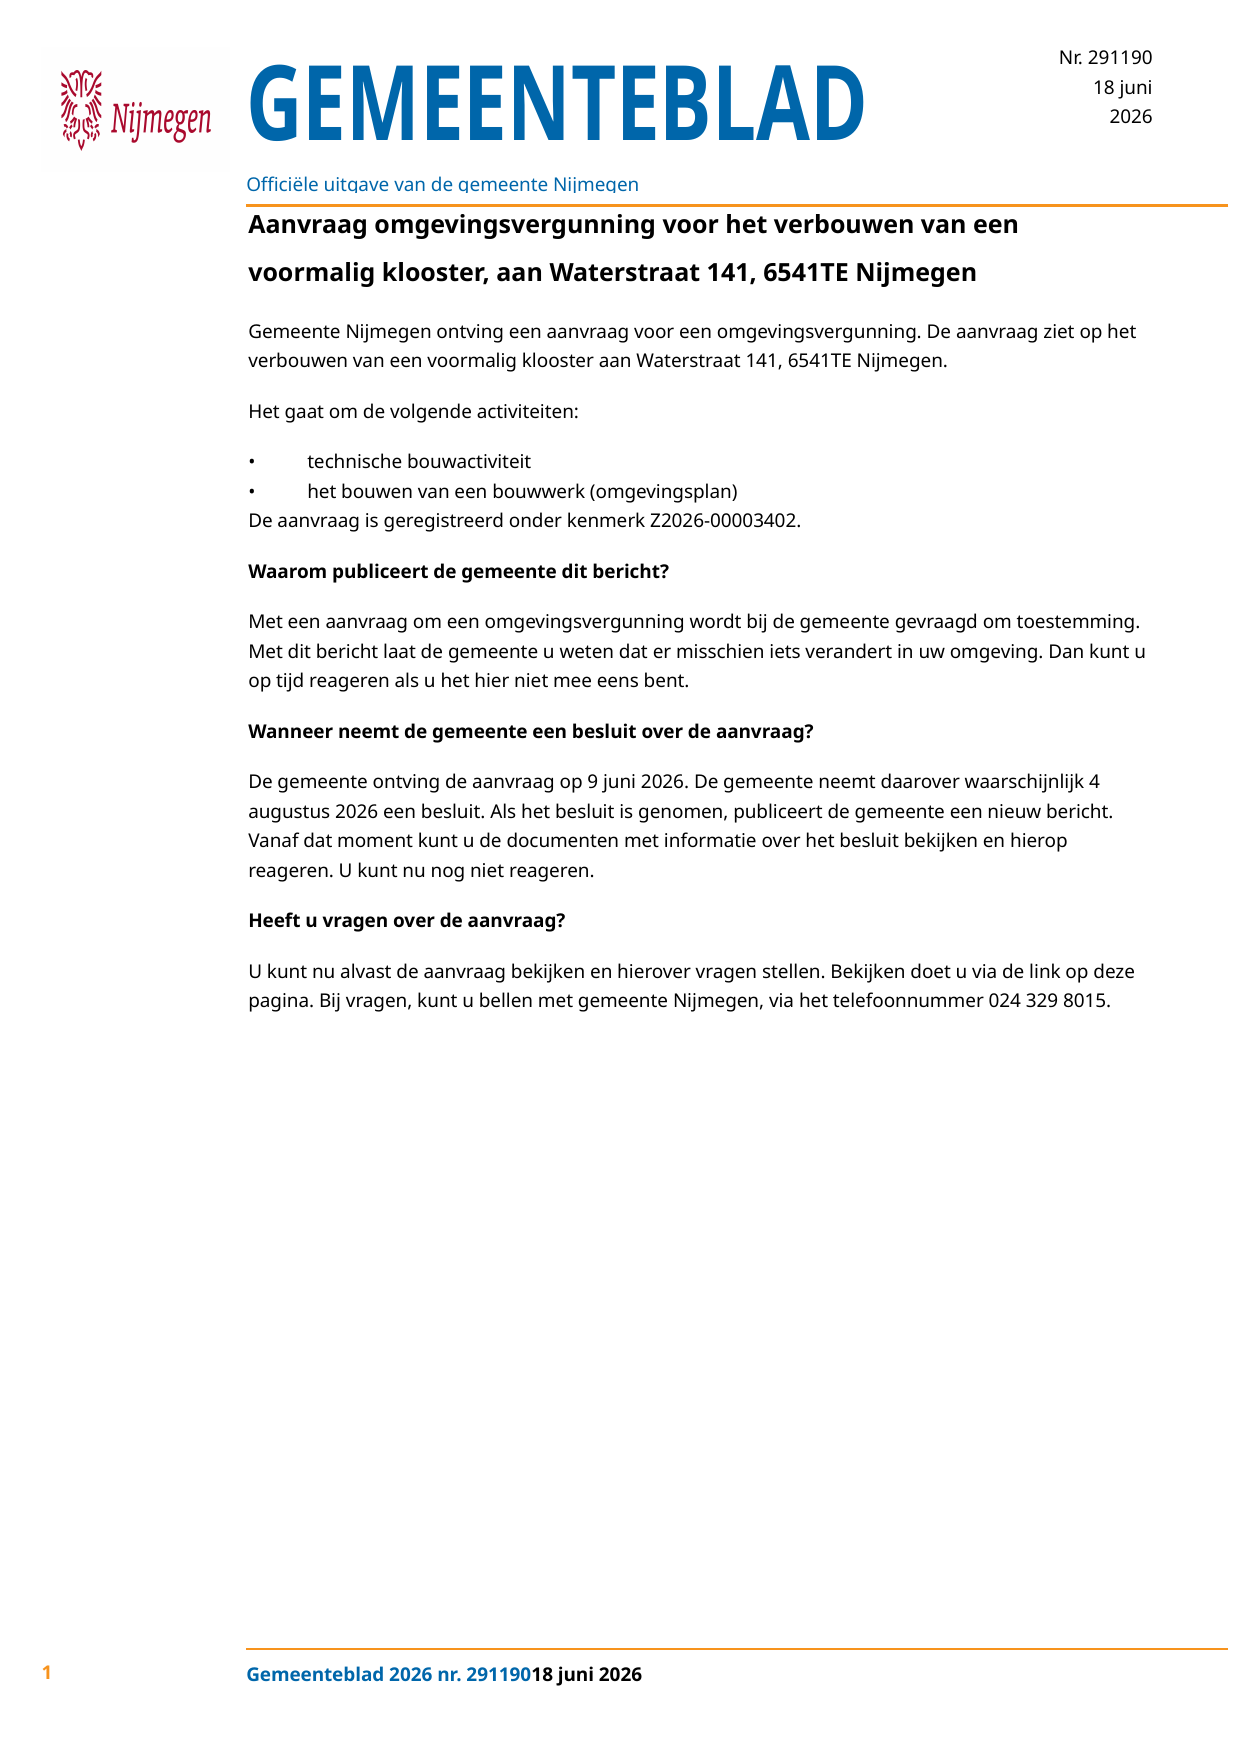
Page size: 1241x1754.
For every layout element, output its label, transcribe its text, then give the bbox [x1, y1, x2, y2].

picture [41, 47, 231, 172]
text Het gaat om de volgende activiteiten: [248, 398, 1152, 424]
list het bouwen van een bouwwerk (omgevingsplan) [248, 478, 1152, 504]
text Aanvraag omgevingsvergunning voor het verbouwen van een voormalig klooster, aan Waterstraat 141, 6541TE Nijmegen [248, 207, 1152, 288]
text De aanvraag is geregistreerd onder kenmerk Z2026-00003402. [248, 507, 1152, 533]
list technische bouwactiviteit [248, 448, 1152, 474]
text De gemeente ontving de aanvraag op 9 juni 2026. De gemeente neemt daarover waarschijnlijk 4 augustus 2026 een besluit. Als het besluit is genomen, publiceert de gemeente een nieuw bericht. Vanaf dat moment kunt u de documenten met informatie over het besluit bekijken en hierop reageren. U kunt nu nog niet reageren. [248, 768, 1152, 883]
text Met een aanvraag om een omgevingsvergunning wordt bij de gemeente gevraagd om toestemming. Met dit bericht laat de gemeente u weten dat er misschien iets verandert in uw omgeving. Dan kunt u op tijd reageren als u het hier niet mee eens bent. [248, 608, 1152, 693]
text U kunt nu alvast de aanvraag bekijken en hierover vragen stellen. Bekijken doet u via de link op deze pagina. Bij vragen, kunt u bellen met gemeente Nijmegen, via het telefoonnummer 024 329 8015. [248, 958, 1152, 1013]
text Gemeente Nijmegen ontving een aanvraag voor een omgevingsvergunning. De aanvraag ziet op het verbouwen van een voormalig klooster aan Waterstraat 141, 6541TE Nijmegen. [248, 318, 1152, 373]
text Waarom publiceert de gemeente dit bericht? [248, 558, 1152, 584]
text Wanneer neemt de gemeente een besluit over de aanvraag? [248, 718, 1152, 744]
text Heeft u vragen over de aanvraag? [248, 907, 1152, 933]
